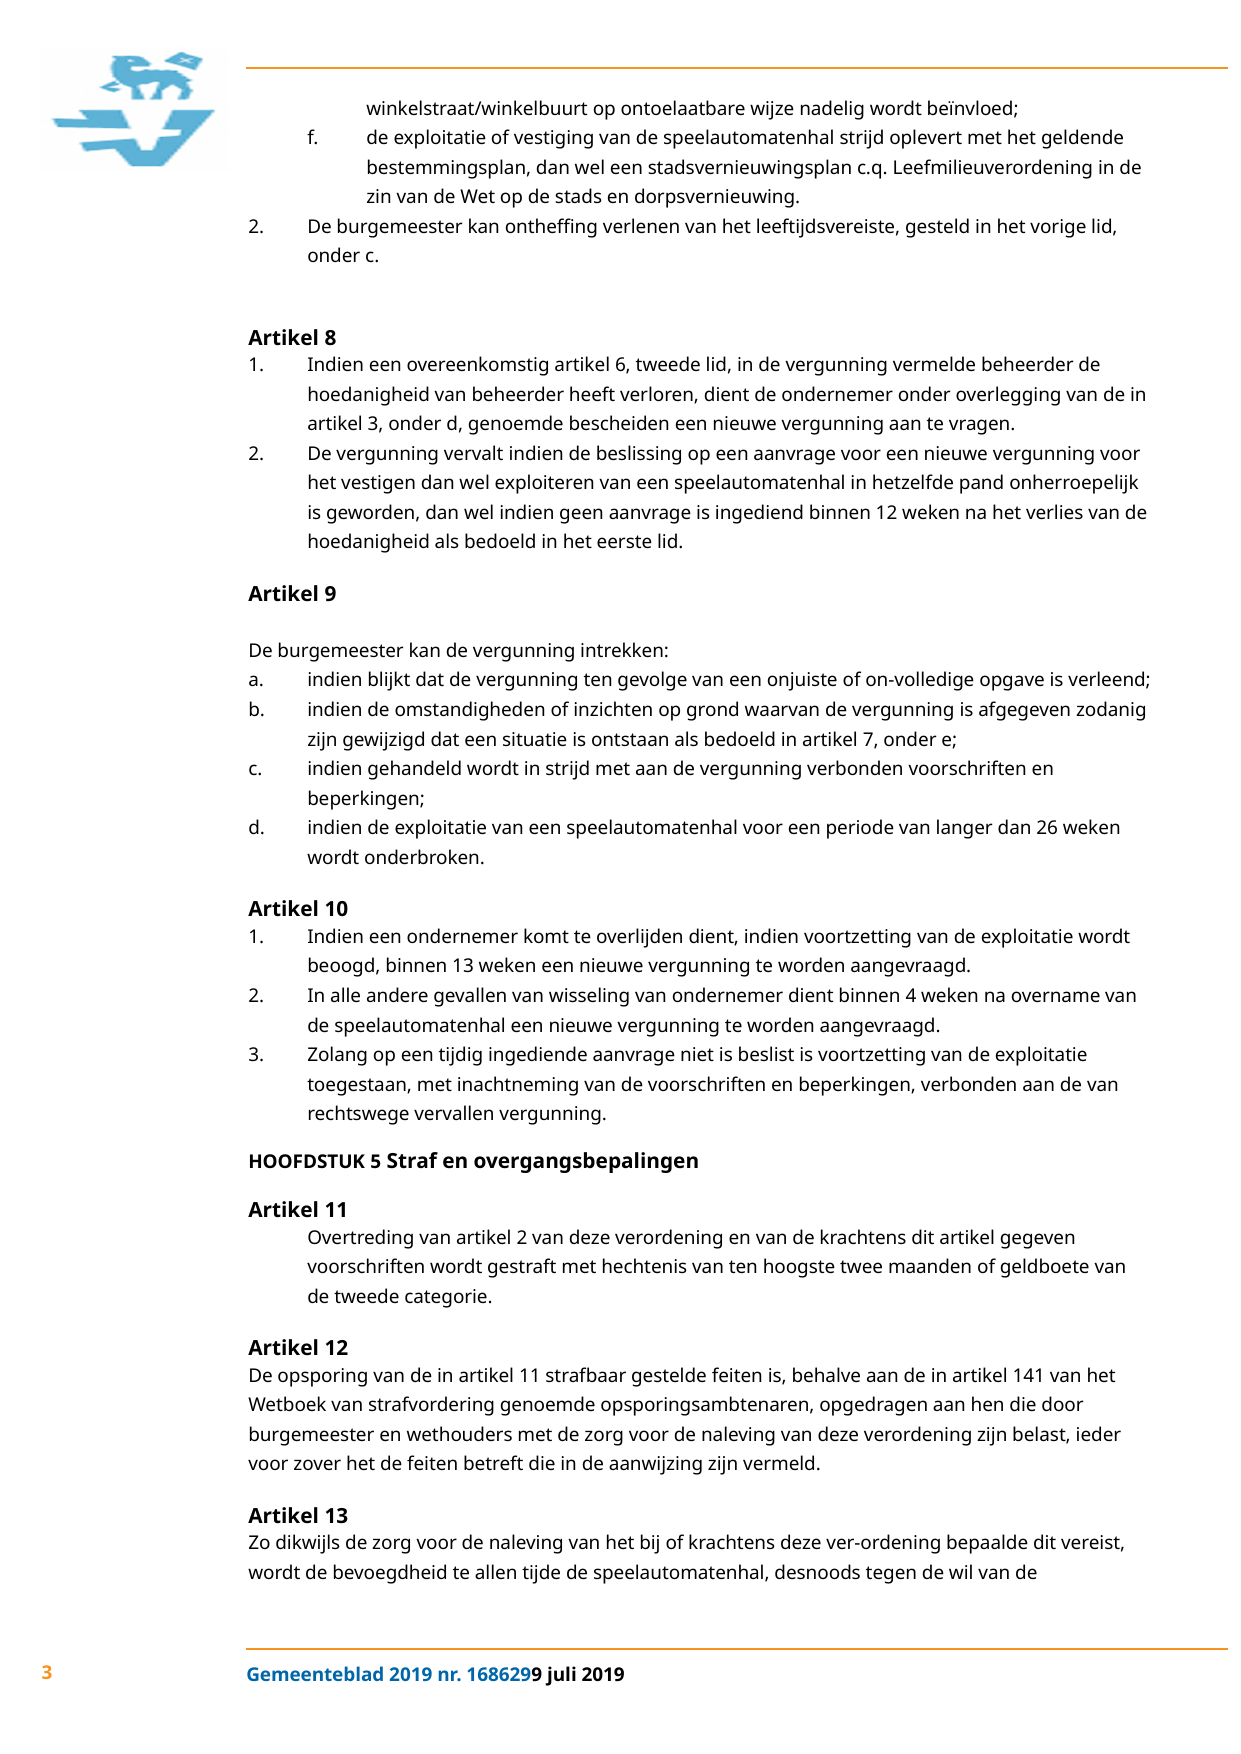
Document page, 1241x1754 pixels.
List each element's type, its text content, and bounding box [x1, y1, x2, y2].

list Zolang op een tijdig ingediende aanvrage niet is beslist is voortzetting van de exploitatie toegestaan, met inachtneming van de voorschriften en beperkingen, verbonden aan de van rechtswege vervallen vergunning. [248, 1041, 1152, 1126]
text Artikel 11 [248, 1195, 1152, 1224]
list winkelstraat/winkelbuurt op ontoelaatbare wijze nadelig wordt beïnvloed; [307, 95, 1152, 121]
list Overtreding van artikel 2 van deze verordening en van de krachtens dit artikel gegeven voorschriften wordt gestraft met hechtenis van ten hoogste twee maanden of geldboete van de tweede categorie. [248, 1224, 1152, 1309]
text Zo dikwijls de zorg voor de naleving van het bij of krachtens deze ver-ordening bepaalde dit vereist, wordt de bevoegdheid te allen tijde de speelautomatenhal, desnoods tegen de wil van de [248, 1529, 1152, 1585]
text Artikel 13 [248, 1501, 1152, 1529]
picture [41, 47, 231, 172]
text Artikel 8 [248, 323, 1152, 351]
list indien gehandeld wordt in strijd met aan de vergunning verbonden voorschriften en beperkingen; [248, 755, 1152, 811]
text De opsporing van de in artikel 11 strafbaar gestelde feiten is, behalve aan de in artikel 141 van het Wetboek van strafvordering genoemde opsporingsambtenaren, opgedragen aan hen die door burgemeester en wethouders met de zorg voor de naleving van deze verordening zijn belast, ieder voor zover het de feiten betreft die in de aanwijzing zijn vermeld. [248, 1362, 1152, 1476]
text Artikel 12 [248, 1333, 1152, 1362]
text De burgemeester kan de vergunning intrekken: [248, 637, 1152, 663]
list In alle andere gevallen van wisseling van ondernemer dient binnen 4 weken na overname van de speelautomatenhal een nieuwe vergunning te worden aangevraagd. [248, 982, 1152, 1037]
list indien de exploitatie van een speelautomatenhal voor een periode van langer dan 26 weken wordt onderbroken. [248, 814, 1152, 870]
list Indien een ondernemer komt te overlijden dient, indien voortzetting van de exploitatie wordt beoogd, binnen 13 weken een nieuwe vergunning te worden aangevraagd. [248, 923, 1152, 978]
list De burgemeester kan ontheffing verlenen van het leeftijdsvereiste, gesteld in het vorige lid, onder c. [248, 213, 1152, 268]
list indien de omstandigheden of inzichten op grond waarvan de vergunning is afgegeven zodanig zijn gewijzigd dat een situatie is ontstaan als bedoeld in artikel 7, onder e; [248, 696, 1152, 752]
text Artikel 9 [248, 579, 1152, 607]
list de exploitatie of vestiging van de speelautomatenhal strijd oplevert met het geldende bestemmingsplan, dan wel een stadsvernieuwingsplan c.q. Leefmilieuverordening in de zin van de Wet op de stads en dorpsvernieuwing. [307, 124, 1152, 209]
list De vergunning vervalt indien de beslissing op een aanvrage voor een nieuwe vergunning voor het vestigen dan wel exploiteren van een speelautomatenhal in hetzelfde pand onherroepelijk is geworden, dan wel indien geen aanvrage is ingediend binnen 12 weken na het verlies van de hoedanigheid als bedoeld in het eerste lid. [248, 440, 1152, 554]
text Artikel 10 [248, 894, 1152, 923]
text HOOFDSTUK 5 Straf en overgangsbepalingen [248, 1146, 1152, 1174]
list Indien een overeenkomstig artikel 6, tweede lid, in de vergunning vermelde beheerder de hoedanigheid van beheerder heeft verloren, dient de ondernemer onder overlegging van de in artikel 3, onder d, genoemde bescheiden een nieuwe vergunning aan te vragen. [248, 351, 1152, 436]
list indien blijkt dat de vergunning ten gevolge van een onjuiste of on-volledige opgave is verleend; [248, 667, 1152, 692]
